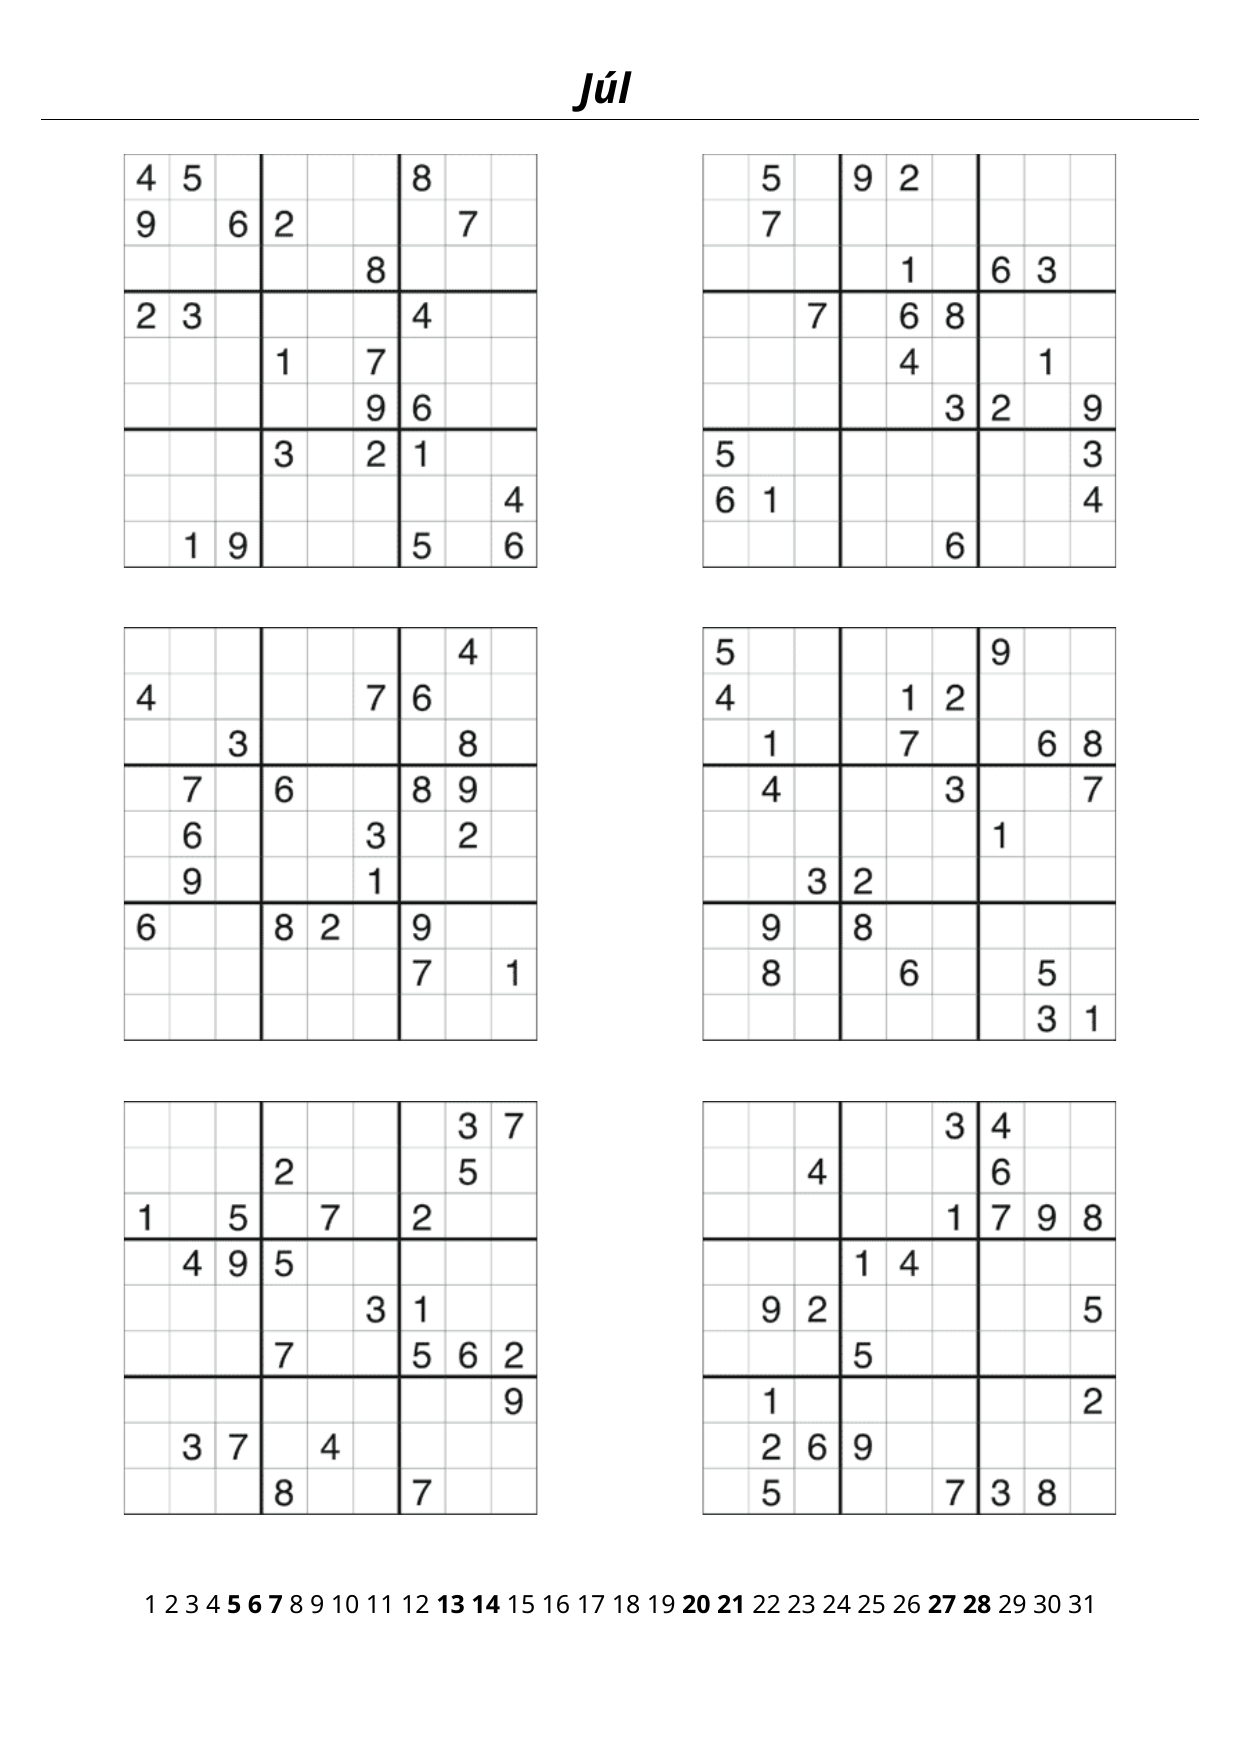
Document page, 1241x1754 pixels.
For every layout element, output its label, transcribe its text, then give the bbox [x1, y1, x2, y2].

table_cell 1 2 3 4 5 6 7 8 9 10 11 12 13 14 15 16 17 18 19 20 21 22 23 24 25 26 27 28 29 30 31 [41, 1569, 1199, 1638]
picture [702, 154, 1117, 568]
table_header [41, 148, 620, 567]
picture [123, 1101, 538, 1515]
table_cell [41, 1515, 620, 1569]
table_header [620, 148, 1199, 567]
picture [123, 154, 538, 568]
table_header [41, 568, 620, 622]
picture [702, 1101, 1117, 1515]
table_cell [41, 622, 620, 1095]
table_header [620, 568, 1199, 622]
table_cell [41, 1095, 620, 1514]
picture [702, 627, 1117, 1041]
table_cell [620, 1515, 1199, 1569]
subtitle Júl [41, 56, 1199, 119]
table_cell [620, 1095, 1199, 1514]
table_cell [620, 622, 1199, 1095]
picture [123, 627, 538, 1041]
